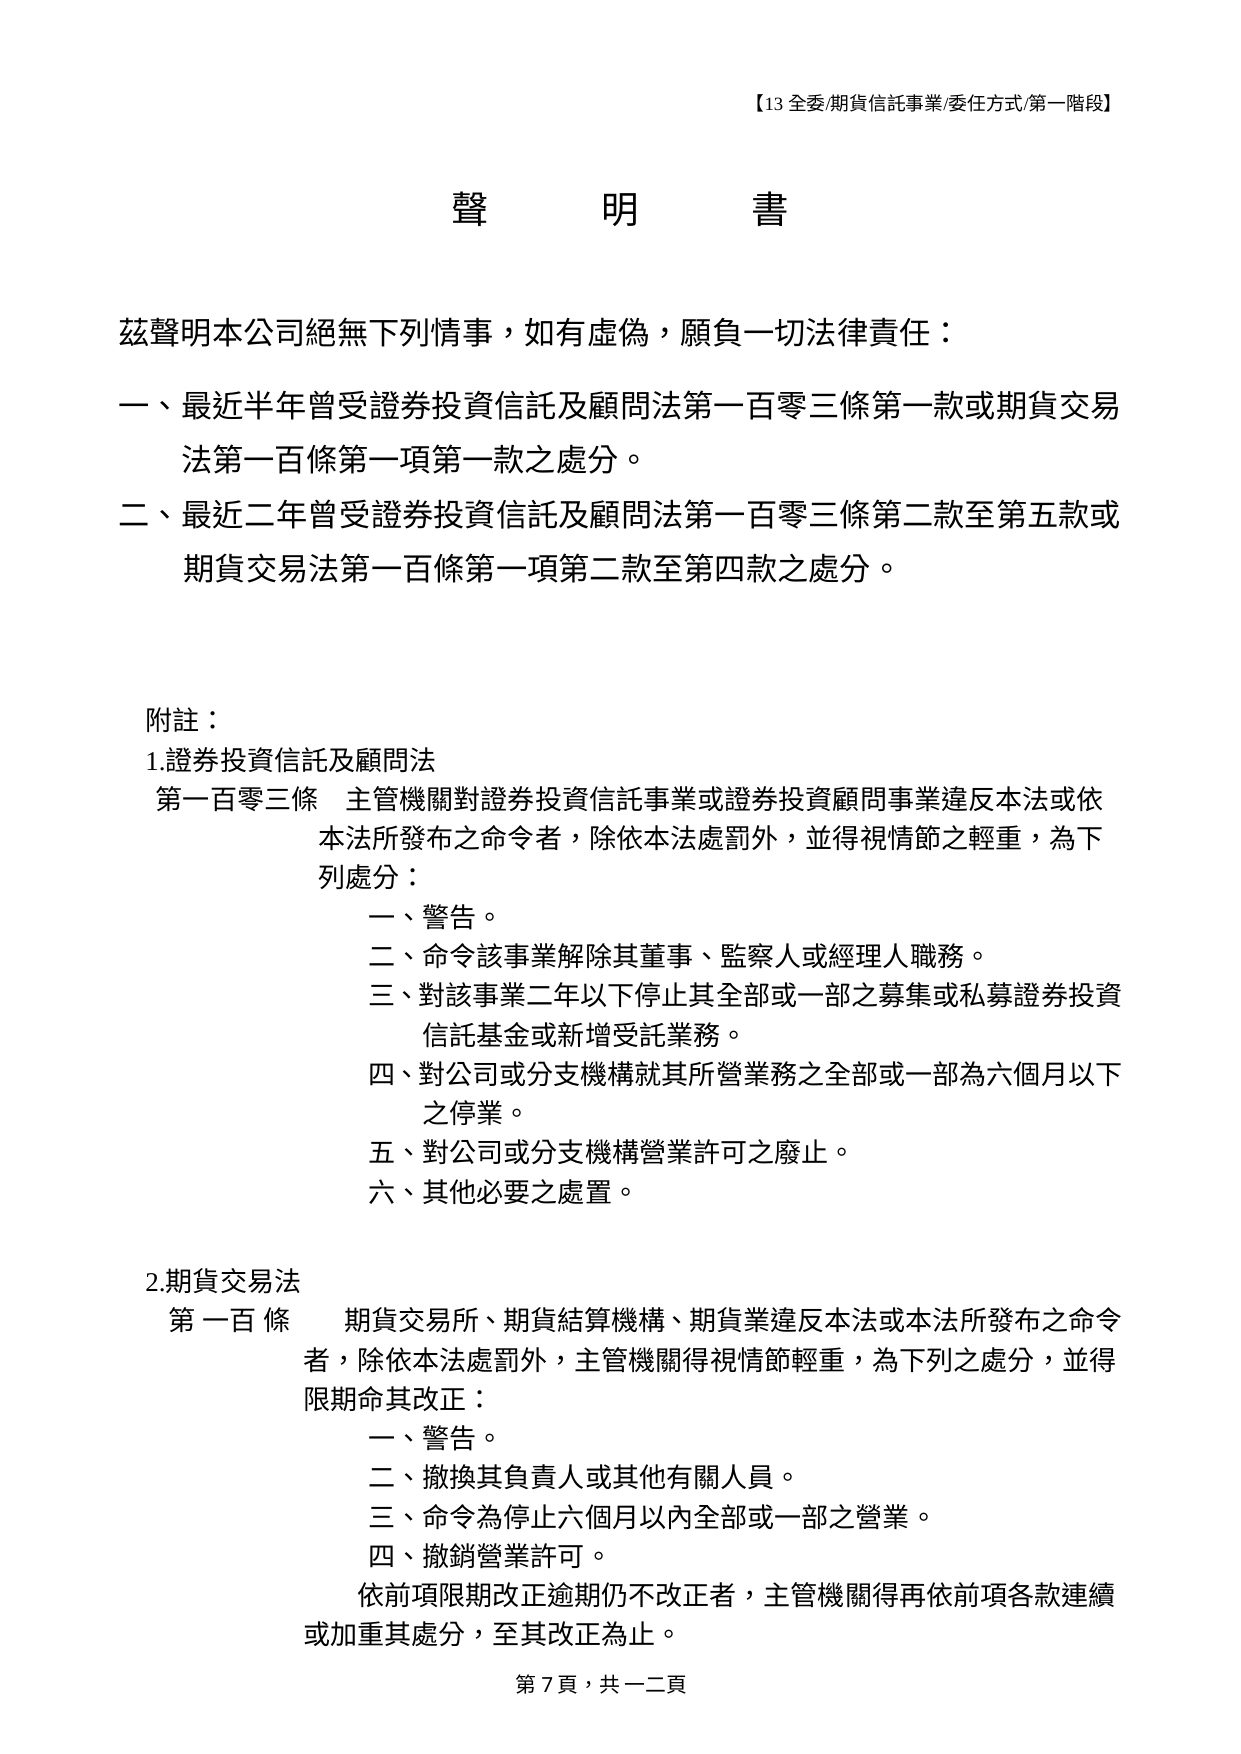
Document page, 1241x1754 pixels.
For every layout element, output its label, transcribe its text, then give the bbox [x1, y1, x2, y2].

text 第 一百 條 期貨交易所、期貨結算機構、期貨業違反本法或本法所發布之命令者，除依本法處罰外，主管機關得視情節輕重，為下列之處分，並得限期命其改正： [168, 1299, 1122, 1417]
text 一、最近半年曾受證券投資信託及顧問法第一百零三條第一款或期貨交易法第一百條第一項第一款之處分。 [118, 374, 1122, 483]
text 第一百零三條 主管機關對證券投資信託事業或證券投資顧問事業違反本法或依本法所發布之命令者，除依本法處罰外，並得視情節之輕重，為下列處分： [156, 778, 1122, 896]
text 1.證券投資信託及顧問法 [118, 739, 1122, 778]
text 附註： [118, 699, 1122, 739]
text 五、對公司或分支機構營業許可之廢止。 [368, 1131, 1122, 1171]
text 茲聲明本公司絕無下列情事，如有虛偽，願負一切法律責任： [118, 301, 1122, 356]
text 三、對該事業二年以下停止其全部或一部之募集或私募證券投資信託基金或新增受託業務。 [368, 974, 1122, 1053]
text 二、命令該事業解除其董事、監察人或經理人職務。 [368, 935, 1122, 974]
text 依前項限期改正逾期仍不改正者，主管機關得再依前項各款連續或加重其處分，至其改正為止。 [303, 1574, 1122, 1653]
text 三、命令為停止六個月以內全部或一部之營業。 [368, 1496, 1122, 1535]
text 二、撤換其負責人或其他有關人員。 [368, 1456, 1122, 1496]
text 二、最近二年曾受證券投資信託及顧問法第一百零三條第二款至第五款或期貨交易法第一百條第一項第二款至第四款之處分。 [118, 483, 1122, 591]
text 一、警告。 [368, 1417, 1122, 1456]
text 六、其他必要之處置。 [368, 1171, 1122, 1210]
text 聲 明 書 [118, 193, 1122, 231]
text 一、警告。 [368, 896, 1122, 935]
text 四、撤銷營業許可。 [368, 1535, 1122, 1574]
text 2.期貨交易法 [118, 1260, 1122, 1299]
text 四、對公司或分支機構就其所營業務之全部或一部為六個月以下之停業。 [368, 1053, 1122, 1131]
